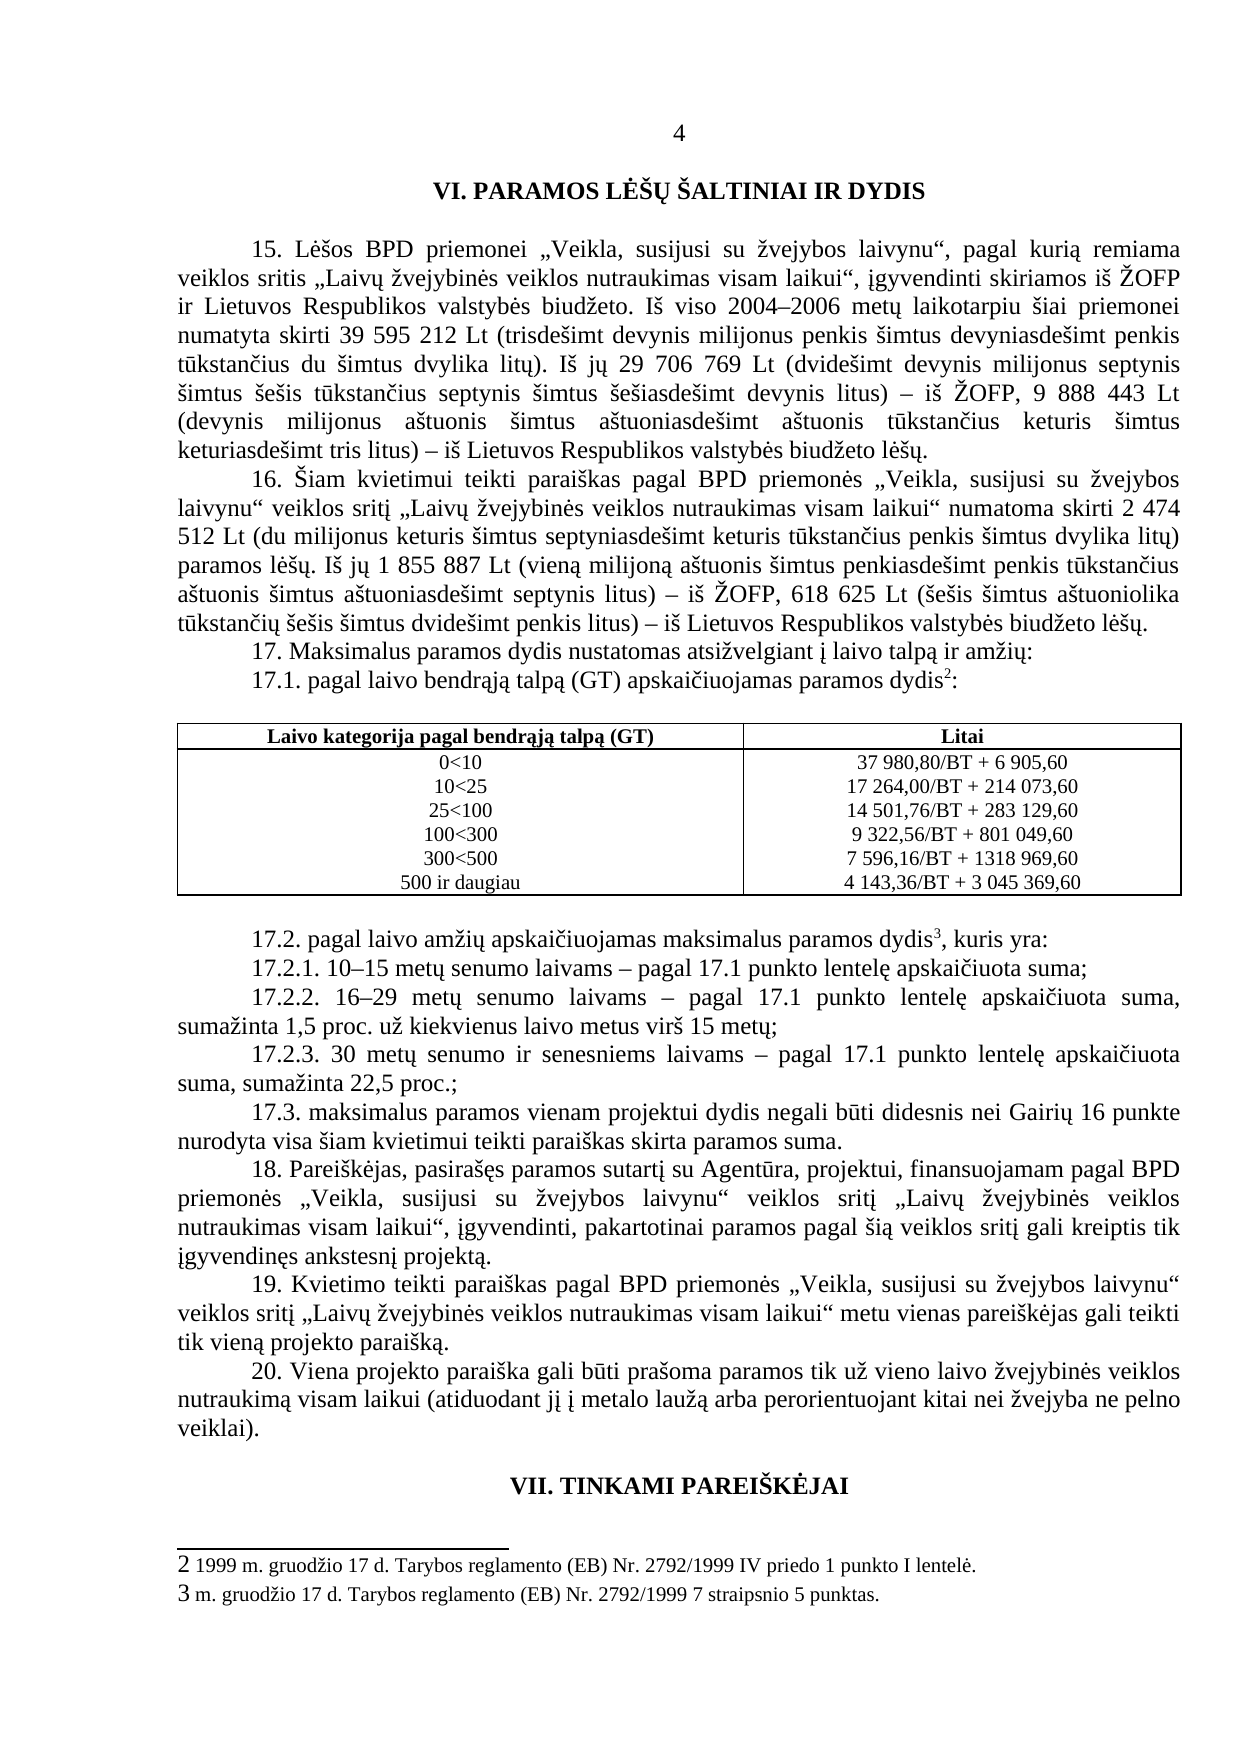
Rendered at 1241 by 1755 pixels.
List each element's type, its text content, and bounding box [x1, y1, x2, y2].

text 17.2. pagal laivo amžių apskaičiuojamas maksimalus paramos dydis, kuris yra: [177, 924, 1181, 953]
text 19. Kvietimo teikti paraiškas pagal BPD priemonės „Veikla, susijusi su žvejybos laivynu“ veiklos sritį „Laivų žvejybinės veiklos nutraukimas visam laikui“ metu vienas pareiškėjas gali teikti tik vieną projekto paraišką. [177, 1269, 1181, 1356]
text 16. Šiam kvietimui teikti paraiškas pagal BPD priemonės „Veikla, susijusi su žvejybos laivynu“ veiklos sritį „Laivų žvejybinės veiklos nutraukimas visam laikui“ numatoma skirti 2 474 512 Lt (du milijonus keturis šimtus septyniasdešimt keturis tūkstančius penkis šimtus dvylika litų) paramos lėšų. Iš jų 1 855 887 Lt (vieną milijoną aštuonis šimtus penkiasdešimt penkis tūkstančius aštuonis šimtus aštuoniasdešimt septynis litus) – iš ŽOFP, 618 625 Lt (šešis šimtus aštuoniolika tūkstančių šešis šimtus dvidešimt penkis litus) – iš Lietuvos Respublikos valstybės biudžeto lėšų. [177, 464, 1181, 636]
text 17.1. pagal laivo bendrąją talpą (GT) apskaičiuojamas paramos dydis: [177, 665, 1181, 694]
text 20. Viena projekto paraiška gali būti prašoma paramos tik už vieno laivo žvejybinės veiklos nutraukimą visam laikui (atiduodant jį į metalo laužą arba perorientuojant kitai nei žvejyba ne pelno veiklai). [177, 1356, 1181, 1442]
text VI. PARAMOS LĖŠŲ ŠALTINIAI IR DYDIS [177, 176, 1181, 205]
text 18. Pareiškėjas, pasirašęs paramos sutartį su Agentūra, projektui, finansuojamam pagal BPD priemonės „Veikla, susijusi su žvejybos laivynu“ veiklos sritį „Laivų žvejybinės veiklos nutraukimas visam laikui“, įgyvendinti, pakartotinai paramos pagal šią veiklos sritį gali kreiptis tik įgyvendinęs ankstesnį projektą. [177, 1154, 1181, 1269]
text 17. Maksimalus paramos dydis nustatomas atsižvelgiant į laivo talpą ir amžių: [177, 636, 1181, 665]
text 17.2.3. 30 metų senumo ir senesniems laivams – pagal 17.1 punkto lentelę apskaičiuota suma, sumažinta 22,5 proc.; [177, 1039, 1181, 1097]
text 15. Lėšos BPD priemonei „Veikla, susijusi su žvejybos laivynu“, pagal kurią remiama veiklos sritis „Laivų žvejybinės veiklos nutraukimas visam laikui“, įgyvendinti skiriamos iš ŽOFP ir Lietuvos Respublikos valstybės biudžeto. Iš viso 2004–2006 metų laikotarpiu šiai priemonei numatyta skirti 39 595 212 Lt (trisdešimt devynis milijonus penkis šimtus devyniasdešimt penkis tūkstančius du šimtus dvylika litų). Iš jų 29 706 769 Lt (dvidešimt devynis milijonus septynis šimtus šešis tūkstančius septynis šimtus šešiasdešimt devynis litus) – iš ŽOFP, 9 888 443 Lt (devynis milijonus aštuonis šimtus aštuoniasdešimt aštuonis tūkstančius keturis šimtus keturiasdešimt tris litus) – iš Lietuvos Respublikos valstybės biudžeto lėšų. [177, 234, 1181, 464]
text 17.2.2. 16–29 metų senumo laivams – pagal 17.1 punkto lentelę apskaičiuota suma, sumažinta 1,5 proc. už kiekvienus laivo metus virš 15 metų; [177, 982, 1181, 1039]
text 1999 m. gruodžio 17 d. Tarybos reglamento (EB) Nr. 2792/1999 IV priedo 1 punkto I lentelė. [177, 1549, 1181, 1578]
text 17.2.1. 10–15 metų senumo laivams – pagal 17.1 punkto lentelę apskaičiuota suma; [177, 953, 1181, 982]
table_cell 0<10 [739, 750, 743, 774]
text 17.3. maksimalus paramos vienam projektui dydis negali būti didesnis nei Gairių 16 punkte nurodyta visa šiam kvietimui teikti paraiškas skirta paramos suma. [177, 1097, 1181, 1154]
text VII. TINKAMI PAREIŠKĖJAI [177, 1471, 1181, 1499]
text m. gruodžio 17 d. Tarybos reglamento (EB) Nr. 2792/1999 7 straipsnio 5 punktas. [177, 1578, 1181, 1606]
